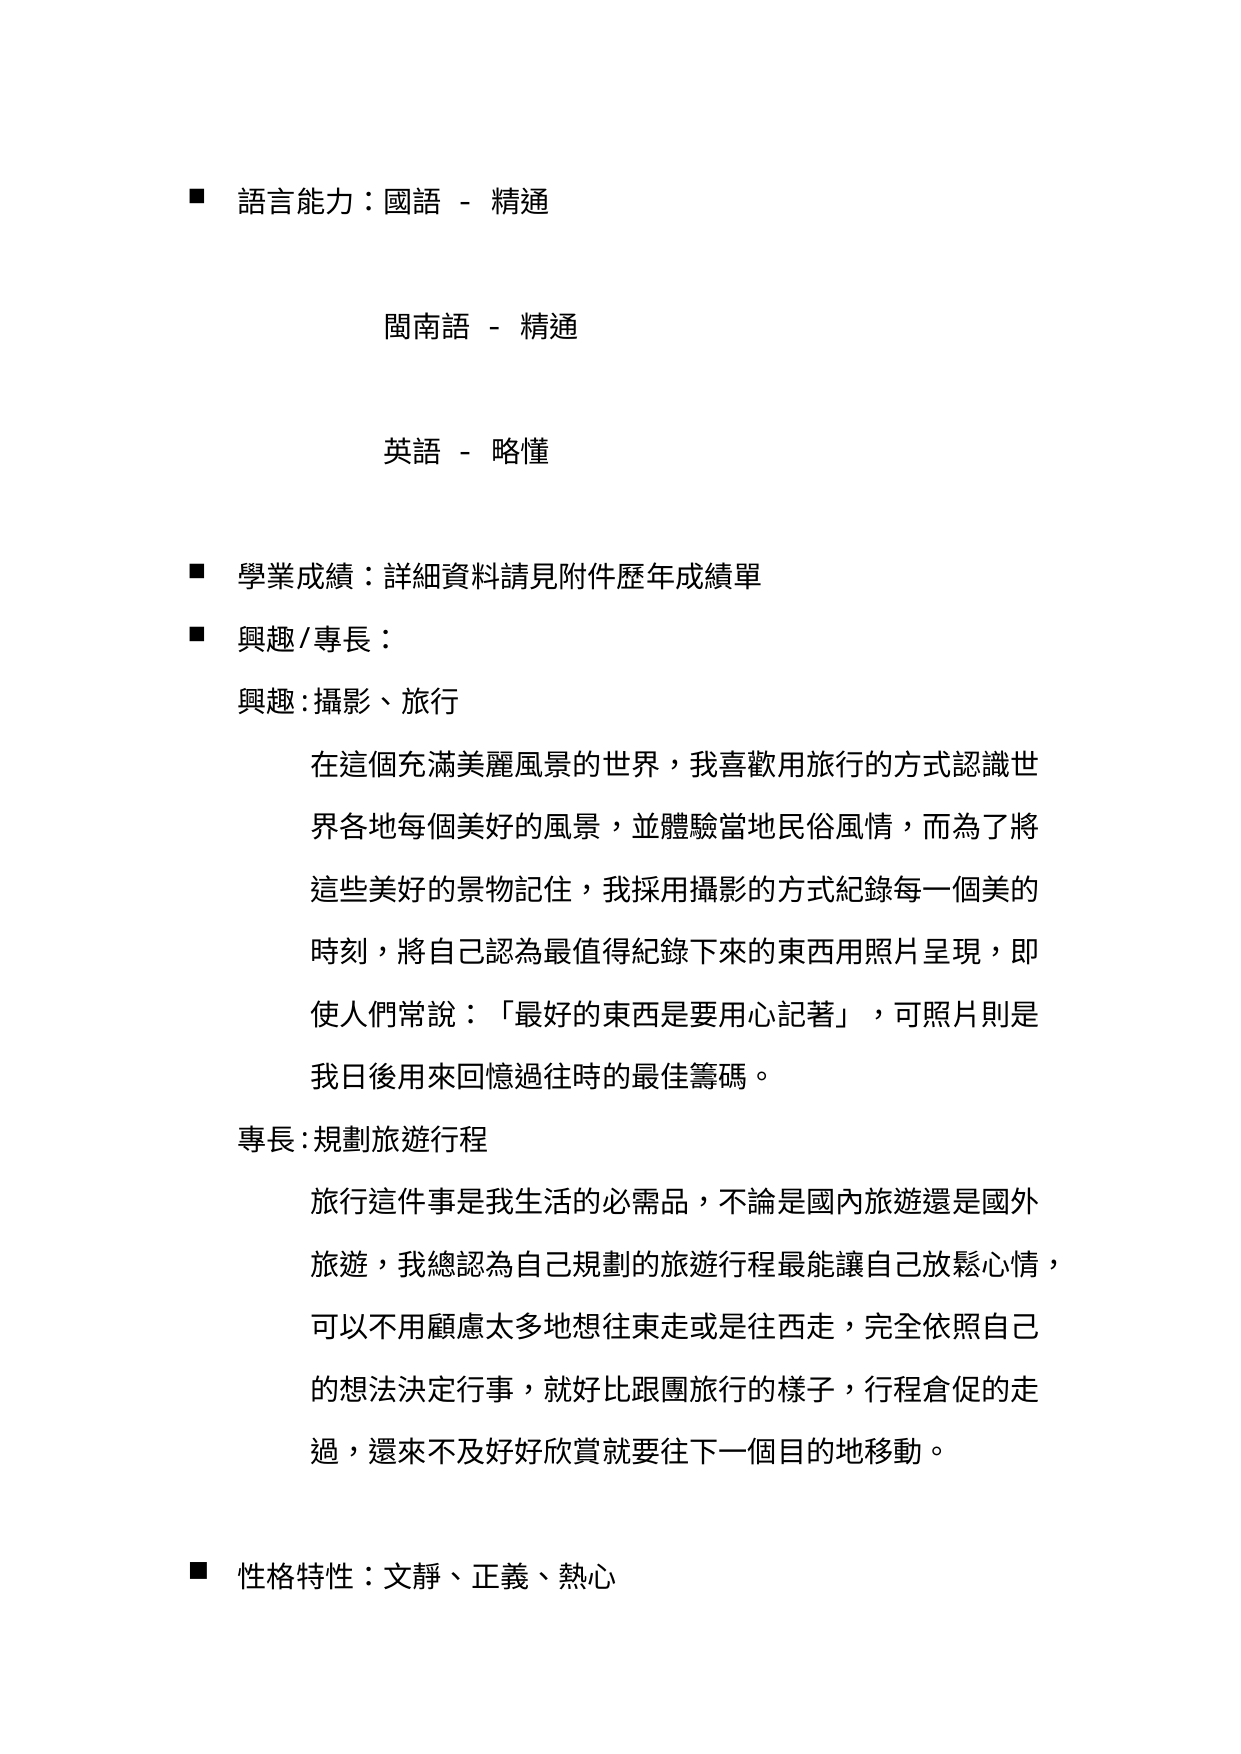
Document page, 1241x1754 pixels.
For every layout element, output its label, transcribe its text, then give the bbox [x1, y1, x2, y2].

text 旅行這件事是我生活的必需品，不論是國內旅遊還是國外旅遊，我總認為自己規劃的旅遊行程最能讓自己放鬆心情，可以不用顧慮太多地想往東走或是往西走，完全依照自己的想法決定行事，就好比跟團旅行的樣子，行程倉促的走過，還來不及好好欣賞就要往下一個目的地移動。 [310, 1158, 1053, 1471]
list 學業成績：詳細資料請見附件歷年成績單 [187, 533, 1053, 596]
list 語言能力：國語 - 精通 [187, 158, 1053, 221]
text 專長:規劃旅遊行程 [237, 1096, 1053, 1158]
text 興趣:攝影、旅行 [237, 658, 1053, 721]
text 英語 - 略懂 [237, 408, 1053, 471]
text 閩南語 - 精通 [237, 283, 1053, 346]
list 性格特性：文靜、正義、熱心 [187, 1533, 1053, 1596]
list 興趣/專長： [187, 596, 1053, 658]
text 在這個充滿美麗風景的世界，我喜歡用旅行的方式認識世界各地每個美好的風景，並體驗當地民俗風情，而為了將這些美好的景物記住，我採用攝影的方式紀錄每一個美的時刻，將自己認為最值得紀錄下來的東西用照片呈現，即使人們常說：「最好的東西是要用心記著」，可照片則是我日後用來回憶過往時的最佳籌碼。 [310, 721, 1053, 1096]
